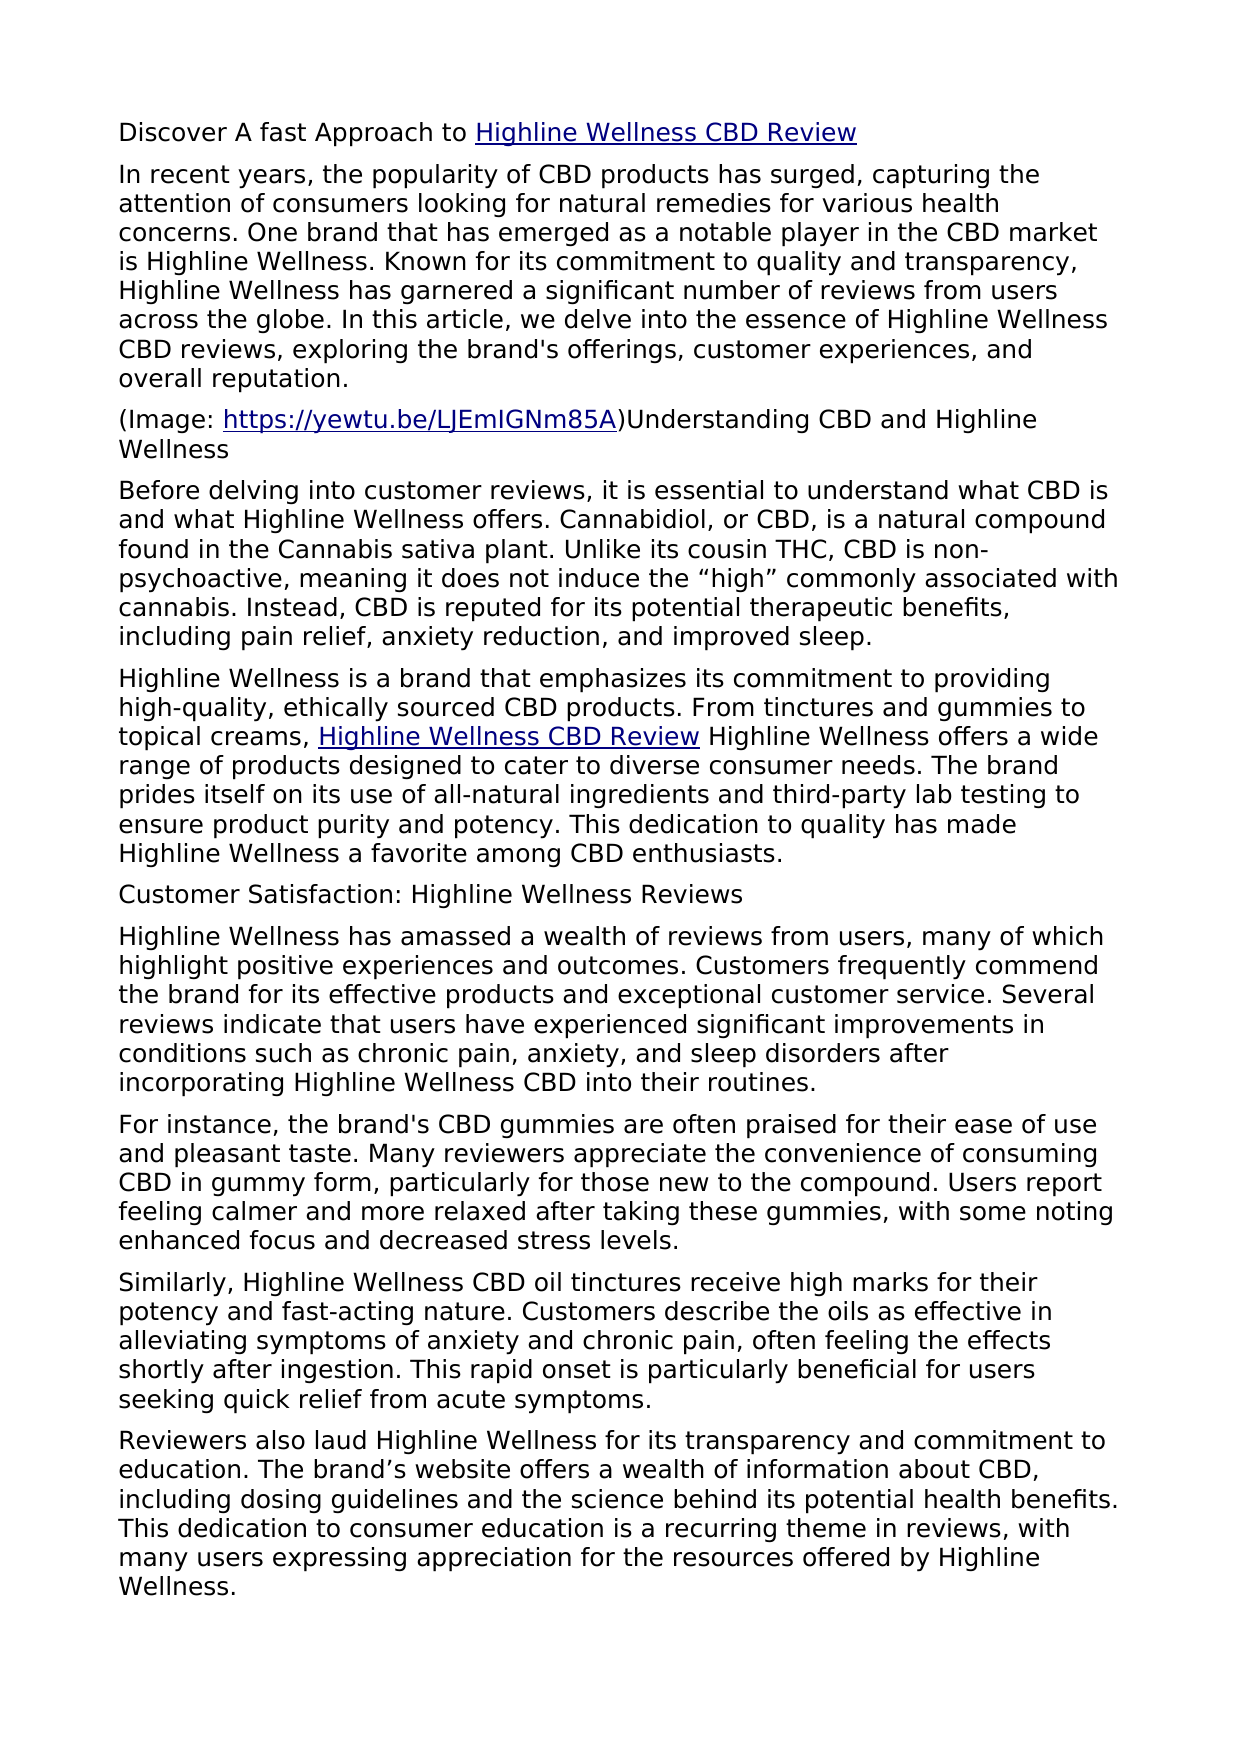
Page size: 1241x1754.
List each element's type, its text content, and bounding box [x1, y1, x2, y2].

text For instance, the brand's CBD gummies are often praised for their ease of use and pleasant taste. Many reviewers appreciate the convenience of consuming CBD in gummy form, particularly for those new to the compound. Users report feeling calmer and more relaxed after taking these gummies, with some noting enhanced focus and decreased stress levels. [118, 1110, 1122, 1256]
text Highline Wellness is a brand that emphasizes its commitment to providing high-quality, ethically sourced CBD products. From tinctures and gummies to topical creams, Highline Wellness CBD Review Highline Wellness offers a wide range of products designed to cater to diverse consumer needs. The brand prides itself on its use of all-natural ingredients and third-party lab testing to ensure product purity and potency. This dedication to quality has made Highline Wellness a favorite among CBD enthusiasts. [118, 664, 1122, 868]
text Reviewers also laud Highline Wellness for its transparency and commitment to education. The brand’s website offers a wealth of information about CBD, including dosing guidelines and the science behind its potential health benefits. This dedication to consumer education is a recurring theme in reviews, with many users expressing appreciation for the resources offered by Highline Wellness. [118, 1426, 1122, 1601]
text Before delving into customer reviews, it is essential to understand what CBD is and what Highline Wellness offers. Cannabidiol, or CBD, is a natural compound found in the Cannabis sativa plant. Unlike its cousin THC, CBD is non-psychoactive, meaning it does not induce the “high” commonly associated with cannabis. Instead, CBD is reputed for its potential therapeutic benefits, including pain relief, anxiety reduction, and improved sleep. [118, 476, 1122, 651]
text Discover A fast Approach to Highline Wellness CBD Review [118, 118, 1122, 147]
text Highline Wellness has amassed a wealth of reviews from users, many of which highlight positive experiences and outcomes. Customers frequently commend the brand for its effective products and exceptional customer service. Several reviews indicate that users have experienced significant improvements in conditions such as chronic pain, anxiety, and sleep disorders after incorporating Highline Wellness CBD into their routines. [118, 922, 1122, 1097]
text (Image: https://yewtu.be/LJEmIGNm85A)Understanding CBD and Highline Wellness [118, 406, 1122, 464]
text Similarly, Highline Wellness CBD oil tinctures receive high marks for their potency and fast-acting nature. Customers describe the oils as effective in alleviating symptoms of anxiety and chronic pain, often feeling the effects shortly after ingestion. This rapid onset is particularly beneficial for users seeking quick relief from acute symptoms. [118, 1268, 1122, 1414]
text Customer Satisfaction: Highline Wellness Reviews [118, 881, 1122, 910]
text In recent years, the popularity of CBD products has surged, capturing the attention of consumers looking for natural remedies for various health concerns. One brand that has emerged as a notable player in the CBD market is Highline Wellness. Known for its commitment to quality and transparency, Highline Wellness has garnered a significant number of reviews from users across the globe. In this article, we delve into the essence of Highline Wellness CBD reviews, exploring the brand's offerings, customer experiences, and overall reputation. [118, 160, 1122, 393]
